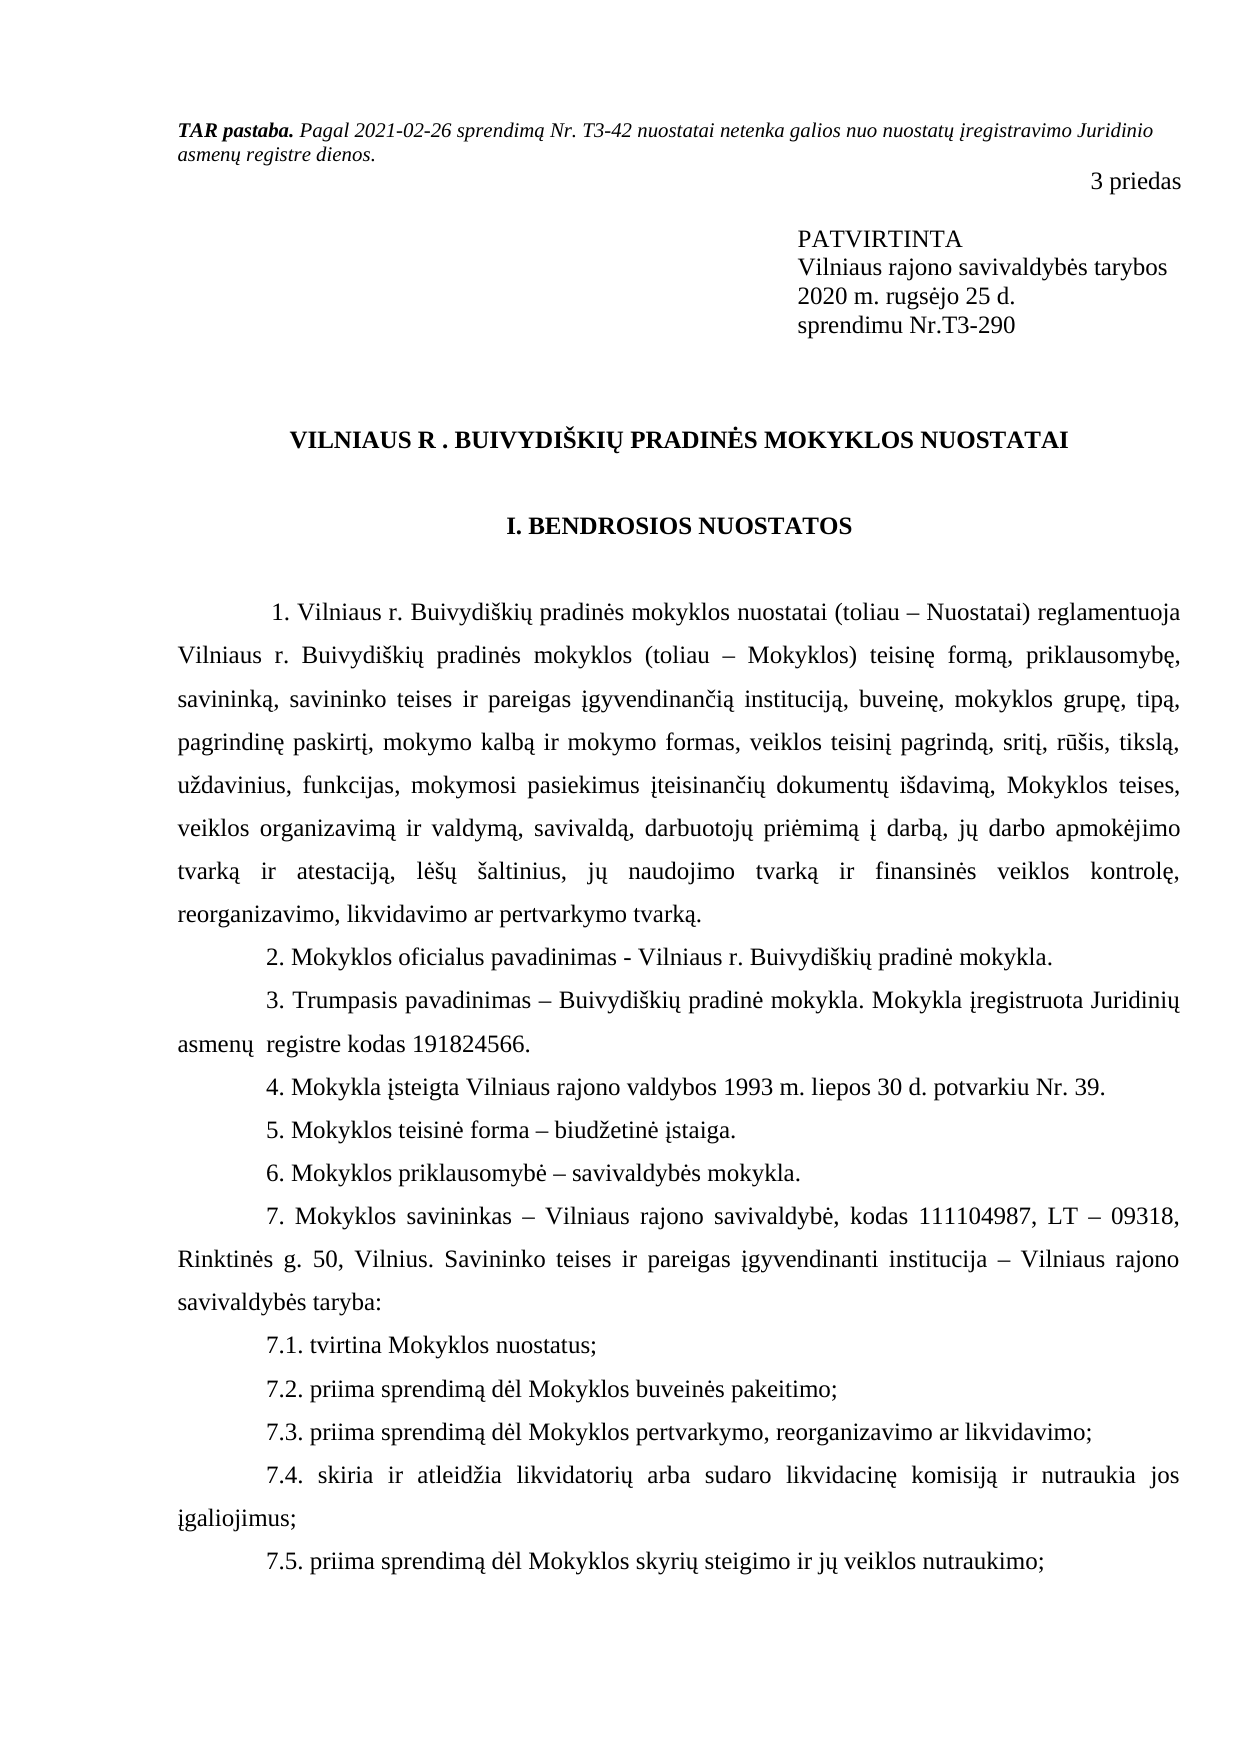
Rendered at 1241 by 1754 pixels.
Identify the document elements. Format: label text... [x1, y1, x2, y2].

text 6. Mokyklos priklausomybė – savivaldybės mokykla. [177, 1158, 1181, 1187]
text 7.5. priima sprendimą dėl Mokyklos skyrių steigimo ir jų veiklos nutraukimo; [177, 1546, 1181, 1575]
text 7.1. tvirtina Mokyklos nuostatus; [177, 1331, 1181, 1359]
text Vilniaus rajono savivaldybės tarybos [709, 252, 1181, 281]
text 2020 m. rugsėjo 25 d. [709, 281, 1181, 310]
text 7. Mokyklos savininkas – Vilniaus rajono savivaldybė, kodas 111104987, LT – 09318, Rinktinės g. 50, Vilnius. Savininko teises ir pareigas įgyvendinanti institucija – Vilniaus rajono savivaldybės taryba: [177, 1201, 1181, 1316]
text I. BENDROSIOS NUOSTATOS [177, 511, 1181, 540]
text 3. Trumpasis pavadinimas – Buivydiškių pradinė mokykla. Mokykla įregistruota Juridinių asmenų registre kodas 191824566. [177, 986, 1181, 1057]
text 7.4. skiria ir atleidžia likvidatorių arba sudaro likvidacinę komisiją ir nutraukia jos įgaliojimus; [177, 1460, 1181, 1532]
text PATVIRTINTA [797, 224, 1181, 252]
text sprendimu Nr.T3-290 [709, 310, 1181, 339]
text 3 priedas [797, 166, 1181, 195]
text TAR pastaba. Pagal 2021-02-26 sprendimą Nr. T3-42 nuostatai netenka galios nuo nuostatų įregistravimo Juridinio asmenų registre dienos. [177, 118, 1181, 166]
text VILNIAUS R . BUIVYDIŠKIŲ PRADINĖS MOKYKLOS NUOSTATAI [177, 425, 1181, 454]
text 1. Vilniaus r. Buivydiškių pradinės mokyklos nuostatai (toliau – Nuostatai) reglamentuoja Vilniaus r. Buivydiškių pradinės mokyklos (toliau – Mokyklos) teisinę formą, priklausomybę, savininką, savininko teises ir pareigas įgyvendinančią instituciją, buveinę, mokyklos grupę, tipą, pagrindinę paskirtį, mokymo kalbą ir mokymo formas, veiklos teisinį pagrindą, sritį, rūšis, tikslą, uždavinius, funkcijas, mokymosi pasiekimus įteisinančių dokumentų išdavimą, Mokyklos teises, veiklos organizavimą ir valdymą, savivaldą, darbuotojų priėmimą į darbą, jų darbo apmokėjimo tvarką ir atestaciją, lėšų šaltinius, jų naudojimo tvarką ir finansinės veiklos kontrolę, reorganizavimo, likvidavimo ar pertvarkymo tvarką. [177, 597, 1181, 928]
text 4. Mokykla įsteigta Vilniaus rajono valdybos 1993 m. liepos 30 d. potvarkiu Nr. 39. [177, 1072, 1181, 1101]
text 7.2. priima sprendimą dėl Mokyklos buveinės pakeitimo; [177, 1374, 1181, 1402]
text 5. Mokyklos teisinė forma – biudžetinė įstaiga. [177, 1115, 1181, 1144]
text 7.3. priima sprendimą dėl Mokyklos pertvarkymo, reorganizavimo ar likvidavimo; [177, 1417, 1181, 1446]
text 2. Mokyklos oficialus pavadinimas - Vilniaus r. Buivydiškių pradinė mokykla. [177, 942, 1181, 971]
